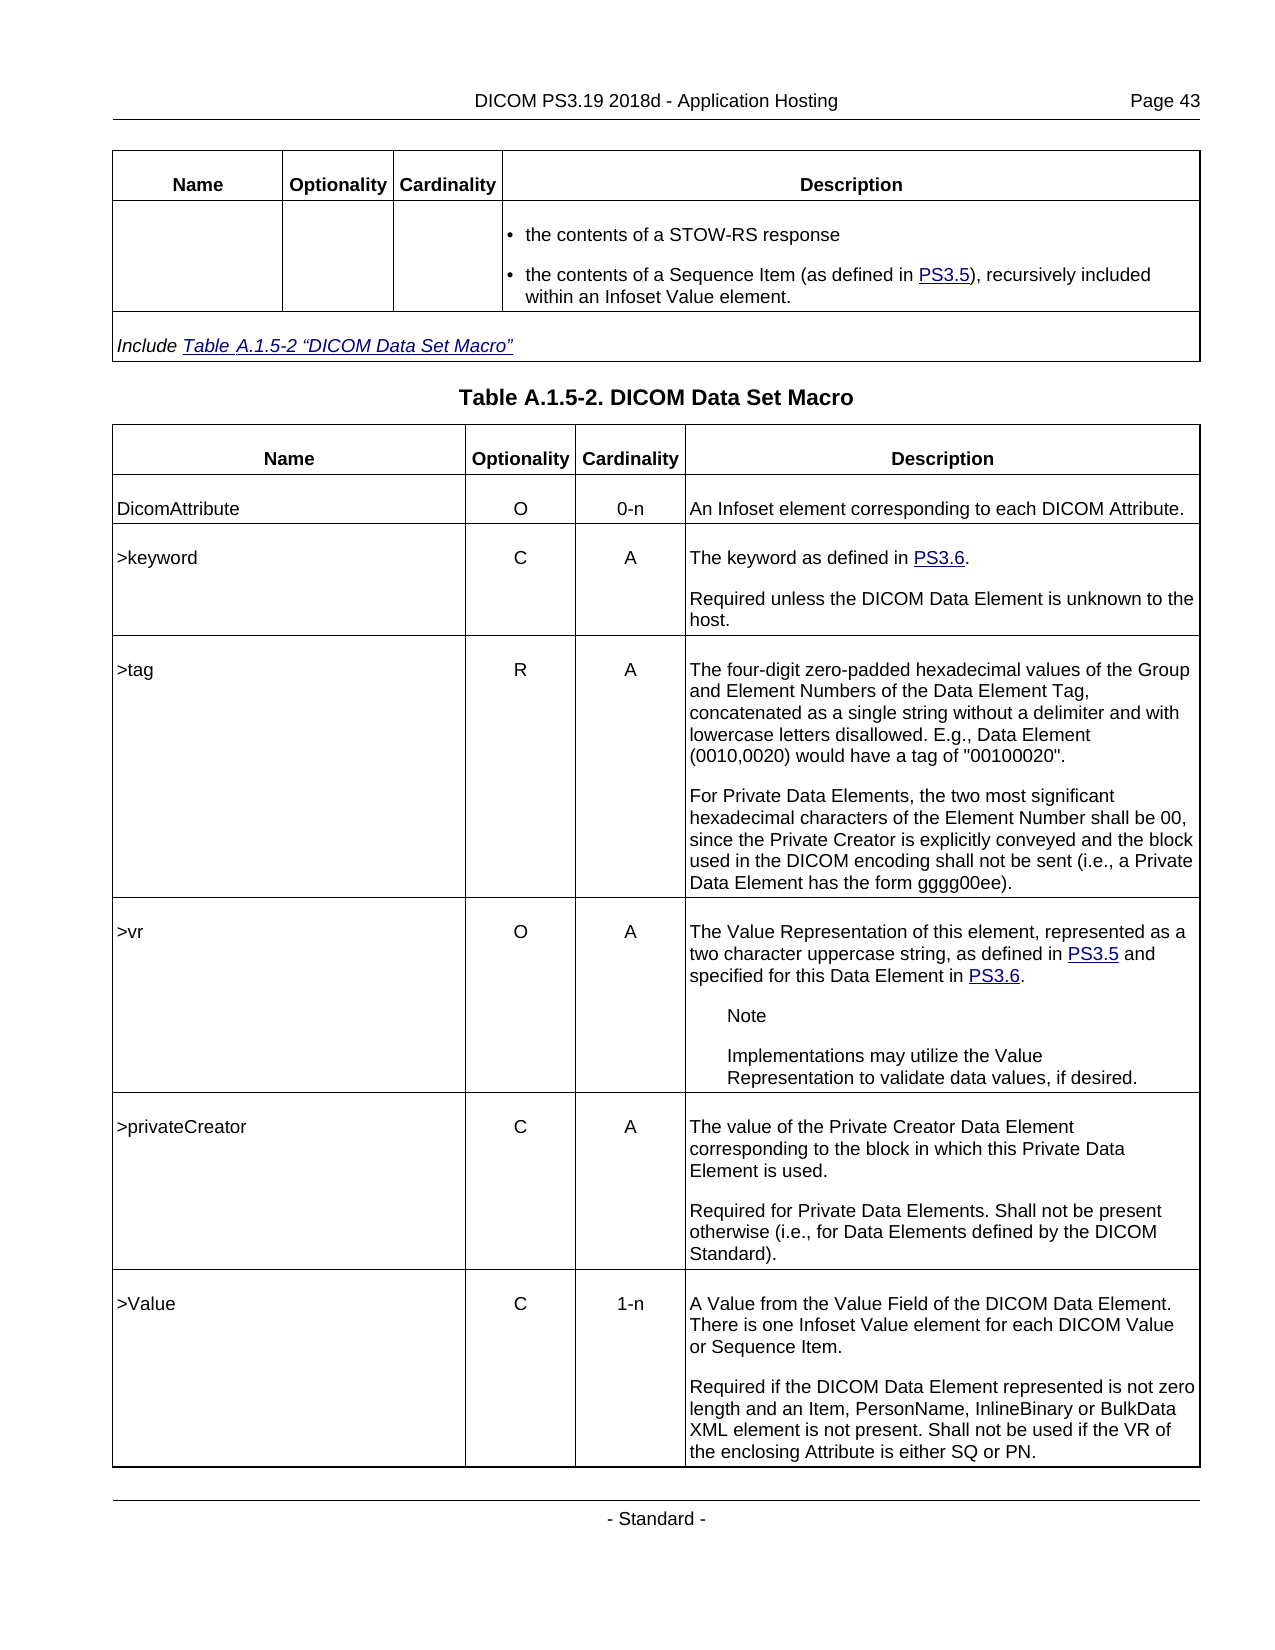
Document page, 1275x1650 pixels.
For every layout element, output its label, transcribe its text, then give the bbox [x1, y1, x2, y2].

table_cell O [466, 898, 575, 1092]
table_cell >vr [113, 898, 465, 1092]
table_cell A [576, 898, 685, 1092]
table_cell O [466, 475, 575, 523]
table_cell The keyword as defined in PS3.6. Required unless the DICOM Data Element is unknown to the host. [686, 524, 1199, 635]
table_cell [394, 201, 502, 311]
table_cell Include Table A.1.5-2 “DICOM Data Set Macro” [113, 312, 1199, 361]
table_cell 0-n [576, 475, 685, 523]
table_header Cardinality [394, 151, 502, 200]
table_cell >Value [113, 1270, 465, 1466]
table_cell [283, 201, 393, 311]
table_cell The four-digit zero-padded hexadecimal values of the Group and Element Numbers of the Data Element Tag, concatenated as a single string without a delimiter and with lowercase letters disallowed. E.g., Data Element (0010,0020) would have a tag of "00100020". For Private Data Elements, the two most significant hexadecimal characters of the Element Number shall be 00, since the Private Creator is explicitly conveyed and the block used in the DICOM encoding shall not be sent (i.e., a Private Data Element has the form gggg00ee). [686, 636, 1199, 897]
table_cell C [466, 524, 575, 635]
table_cell A [576, 636, 685, 897]
table_cell The value of the Private Creator Data Element corresponding to the block in which this Private Data Element is used. Required for Private Data Elements. Shall not be present otherwise (i.e., for Data Elements defined by the DICOM Standard). [686, 1093, 1199, 1268]
table_header Optionality [466, 425, 575, 473]
table_header Description [503, 151, 1199, 200]
table_header Optionality [283, 151, 393, 200]
table_cell R [466, 636, 575, 897]
table_cell >privateCreator [113, 1093, 465, 1268]
table_cell 1-n [576, 1270, 685, 1466]
table_cell A [576, 1093, 685, 1268]
table_header Name [113, 425, 465, 473]
table_cell [113, 201, 282, 311]
table_cell DicomAttribute [113, 475, 465, 523]
table_cell An Infoset element corresponding to each DICOM Attribute. [686, 475, 1199, 523]
table_header Name [113, 151, 282, 200]
table_cell C [466, 1270, 575, 1466]
table_cell >tag [113, 636, 465, 897]
table_cell A [576, 524, 685, 635]
table_cell The Value Representation of this element, represented as a two character uppercase string, as defined in PS3.5 and specified for this Data Element in PS3.6. Note Implementations may utilize the Value Representation to validate data values, if desired. [686, 898, 1199, 1092]
table_cell An Infoset (as defined in W3C Recommendation XML Information Set "http://​www.w3.org/​TR/​xml-infoset/") representing the content of a DICOM Data Set (as defined in PS3.5). The directivexml:space="preserve" shall be included. Examples include: the contents of an entire DICOM Composite Instance (as defined in PS3.3) in response to a native model request, or the contents of part of a DICOM Composite Instance in response to a query on a native model, or the contents of a STOW-RS response the contents of a Sequence Item (as defined in PS3.5), recursively included within an Infoset Value element. [503, 201, 1199, 311]
table_header Description [686, 425, 1199, 473]
table_cell >keyword [113, 524, 465, 635]
table_header Cardinality [576, 425, 685, 473]
text Table A.1.5-2. DICOM Data Set Macro [112, 384, 1200, 410]
table_cell C [466, 1093, 575, 1268]
table_cell A Value from the Value Field of the DICOM Data Element. There is one Infoset Value element for each DICOM Value or Sequence Item. Required if the DICOM Data Element represented is not zero length and an Item, PersonName, InlineBinary or BulkData XML element is not present. Shall not be used if the VR of the enclosing Attribute is either SQ or PN. [686, 1270, 1199, 1466]
